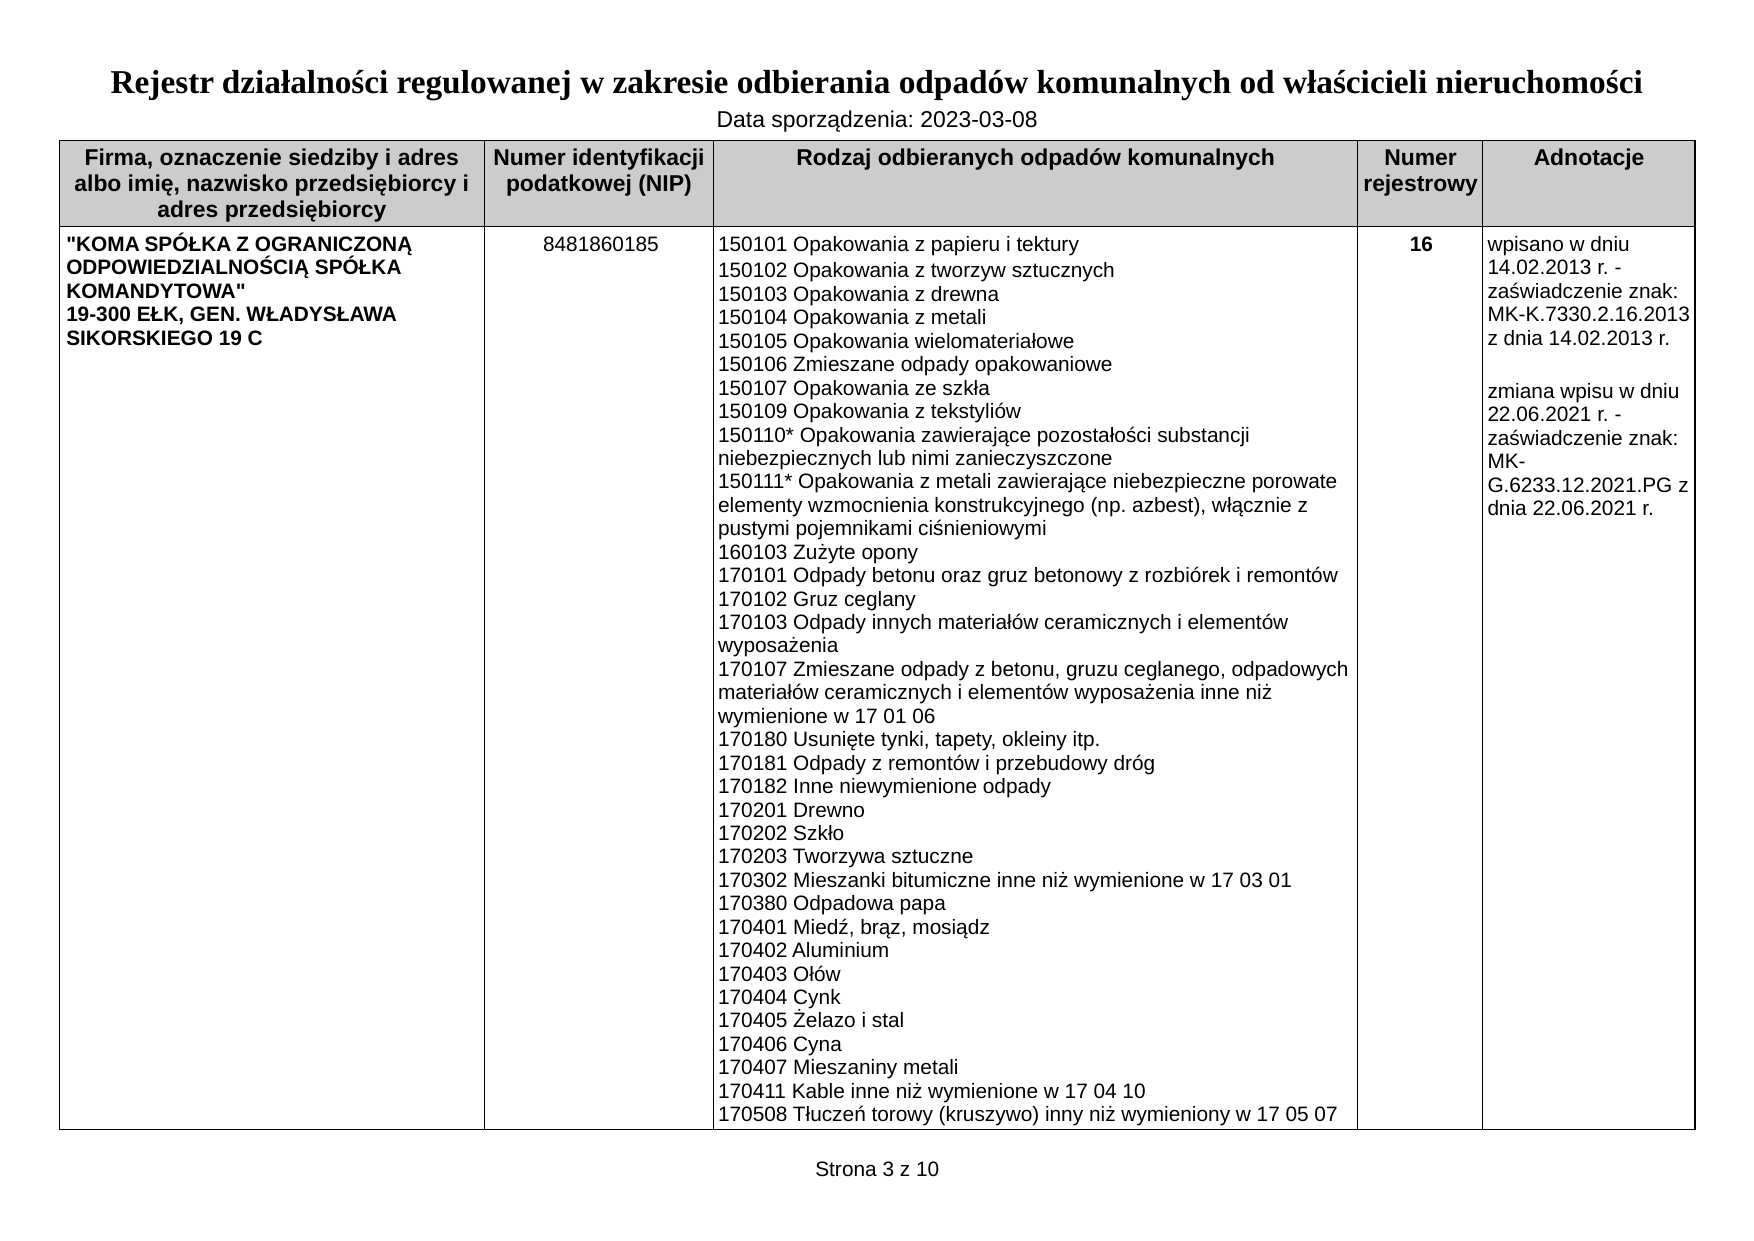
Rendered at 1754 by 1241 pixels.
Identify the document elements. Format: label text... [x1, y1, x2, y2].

table_cell Numer rejestrowy [1358, 141, 1482, 226]
table_cell Rodzaj odbieranych odpadów komunalnych [714, 141, 1357, 226]
table_cell 8481860185 [485, 227, 713, 1129]
table_cell "KOMA SPÓŁKA Z OGRANICZONĄ ODPOWIEDZIALNOŚCIĄ SPÓŁKA KOMANDYTOWA" 19-300 EŁK, GEN. WŁADYSŁAWA SIKORSKIEGO 19 C [60, 227, 484, 1129]
table_cell wpisano w dniu 14.02.2013 r. - zaświadczenie znak: MK-K.7330.2.16.2013 z dnia 14.02.2013 r. zmiana wpisu w dniu 22.06.2021 r. - zaświadczenie znak: MK-G.6233.12.2021.PG z dnia 22.06.2021 r. [1483, 227, 1694, 1129]
table_cell 150101 Opakowania z papieru i tektury 150102 Opakowania z tworzyw sztucznych 150103 Opakowania z drewna 150104 Opakowania z metali 150105 Opakowania wielomateriałowe 150106 Zmieszane odpady opakowaniowe 150107 Opakowania ze szkła 150109 Opakowania z tekstyliów 150110* Opakowania zawierające pozostałości substancji niebezpiecznych lub nimi zanieczyszczone 150111* Opakowania z metali zawierające niebezpieczne porowate elementy wzmocnienia konstrukcyjnego (np. azbest), włącznie z pustymi pojemnikami ciśnieniowymi 160103 Zużyte opony 170101 Odpady betonu oraz gruz betonowy z rozbiórek i remontów 170102 Gruz ceglany 170103 Odpady innych materiałów ceramicznych i elementów wyposażenia 170107 Zmieszane odpady z betonu, gruzu ceglanego, odpadowych materiałów ceramicznych i elementów wyposażenia inne niż wymienione w 17 01 06 170180 Usunięte tynki, tapety, okleiny itp. 170181 Odpady z remontów i przebudowy dróg 170182 Inne niewymienione odpady 170201 Drewno 170202 Szkło 170203 Tworzywa sztuczne 170302 Mieszanki bitumiczne inne niż wymienione w 17 03 01 170380 Odpadowa papa 170401 Miedź, brąz, mosiądz 170402 Aluminium 170403 Ołów 170404 Cynk 170405 Żelazo i stal 170406 Cyna 170407 Mieszaniny metali 170411 Kable inne niż wymienione w 17 04 10 170508 Tłuczeń torowy (kruszywo) inny niż wymieniony w 17 05 07 [714, 227, 1357, 1129]
table_cell 16 [1358, 227, 1482, 1129]
table_cell Adnotacje [1483, 141, 1694, 226]
table_cell Firma, oznaczenie siedziby i adres albo imię, nazwisko przedsiębiorcy i adres przedsiębiorcy [60, 141, 484, 226]
table_cell Numer identyfikacji podatkowej (NIP) [485, 141, 713, 226]
table_header Rejestr działalności regulowanej w zakresie odbierania odpadów komunalnych od właścicieli nieruchomości Data sporządzenia: 2023-03-08 [59, 59, 1695, 139]
